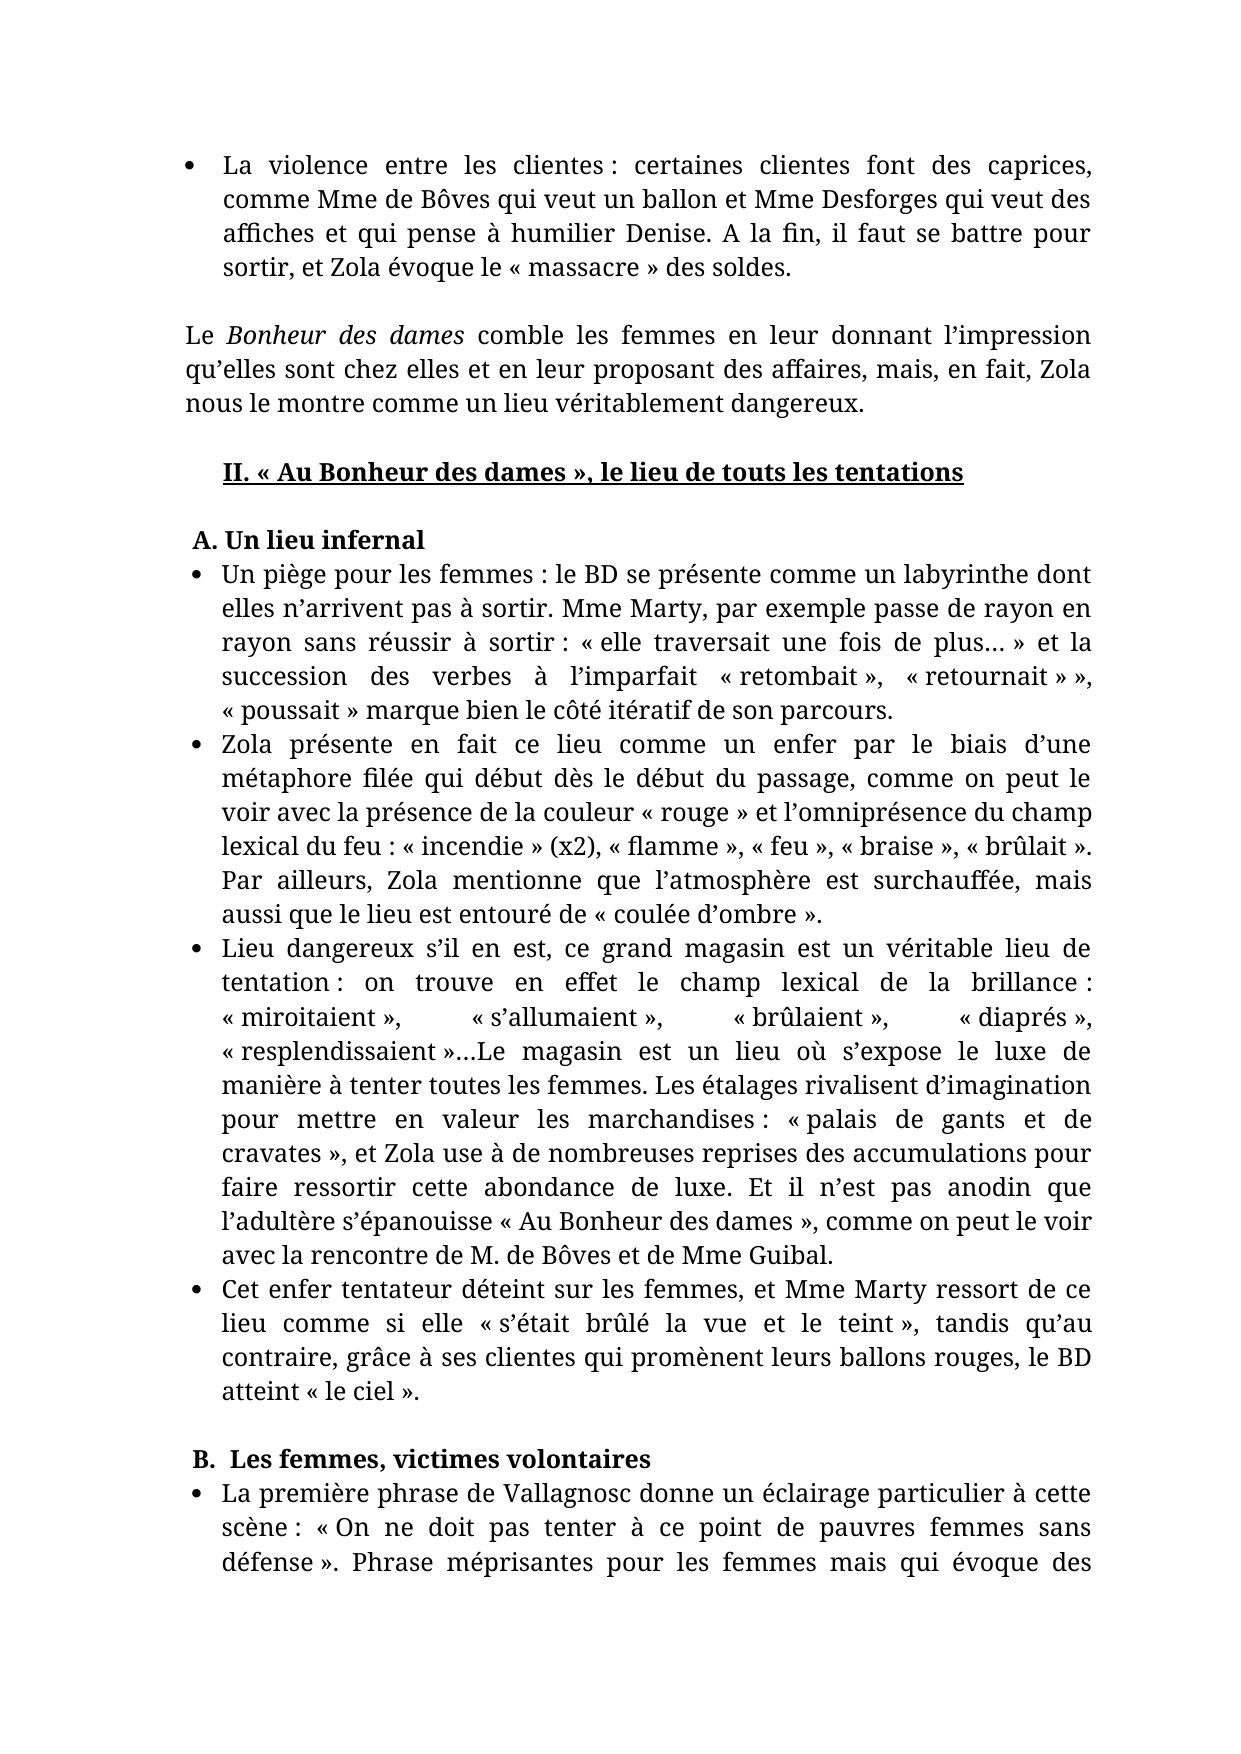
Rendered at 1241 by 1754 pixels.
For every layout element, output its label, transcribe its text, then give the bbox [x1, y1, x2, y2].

list Un piège pour les femmes : le BD se présente comme un labyrinthe dont elles n’arrivent pas à sortir. Mme Marty, par exemple passe de rayon en rayon sans réussir à sortir : « elle traversait une fois de plus… » et la succession des verbes à l’imparfait « retombait », « retournait » », « poussait » marque bien le côté itératif de son parcours. [192, 556, 1093, 727]
list Zola présente en fait ce lieu comme un enfer par le biais d’une métaphore filée qui début dès le début du passage, comme on peut le voir avec la présence de la couleur « rouge » et l’omniprésence du champ lexical du feu : « incendie » (x2), « flamme », « feu », « braise », « brûlait ». Par ailleurs, Zola mentionne que l’atmosphère est surchauffée, mais aussi que le lieu est entouré de « coulée d’ombre ». [192, 727, 1093, 931]
text II. « Au Bonheur des dames », le lieu de touts les tentations [223, 454, 1093, 488]
list La violence entre les clientes : certaines clientes font des caprices, comme Mme de Bôves qui veut un ballon et Mme Desforges qui veut des affiches et qui pense à humilier Denise. A la fin, il faut se battre pour sortir, et Zola évoque le « massacre » des soldes. [185, 148, 1093, 284]
text A. Un lieu infernal [148, 522, 1093, 556]
list La première phrase de Vallagnosc donne un éclairage particulier à cette scène : « On ne doit pas tenter à ce point de pauvres femmes sans défense ». Phrase méprisantes pour les femmes mais qui évoque des [192, 1476, 1093, 1578]
list Les femmes, victimes volontaires [192, 1442, 1093, 1476]
list Lieu dangereux s’il en est, ce grand magasin est un véritable lieu de tentation : on trouve en effet le champ lexical de la brillance : « miroitaient », « s’allumaient », « brûlaient », « diaprés », « resplendissaient »…Le magasin est un lieu où s’expose le luxe de manière à tenter toutes les femmes. Les étalages rivalisent d’imagination pour mettre en valeur les marchandises : « palais de gants et de cravates », et Zola use à de nombreuses reprises des accumulations pour faire ressortir cette abondance de luxe. Et il n’est pas anodin que l’adultère s’épanouisse « Au Bonheur des dames », comme on peut le voir avec la rencontre de M. de Bôves et de Mme Guibal. [192, 931, 1093, 1272]
list Cet enfer tentateur déteint sur les femmes, et Mme Marty ressort de ce lieu comme si elle « s’était brûlé la vue et le teint », tandis qu’au contraire, grâce à ses clientes qui promènent leurs ballons rouges, le BD atteint « le ciel ». [192, 1272, 1093, 1408]
text Le Bonheur des dames comble les femmes en leur donnant l’impression qu’elles sont chez elles et en leur proposant des affaires, mais, en fait, Zola nous le montre comme un lieu véritablement dangereux. [185, 318, 1093, 420]
